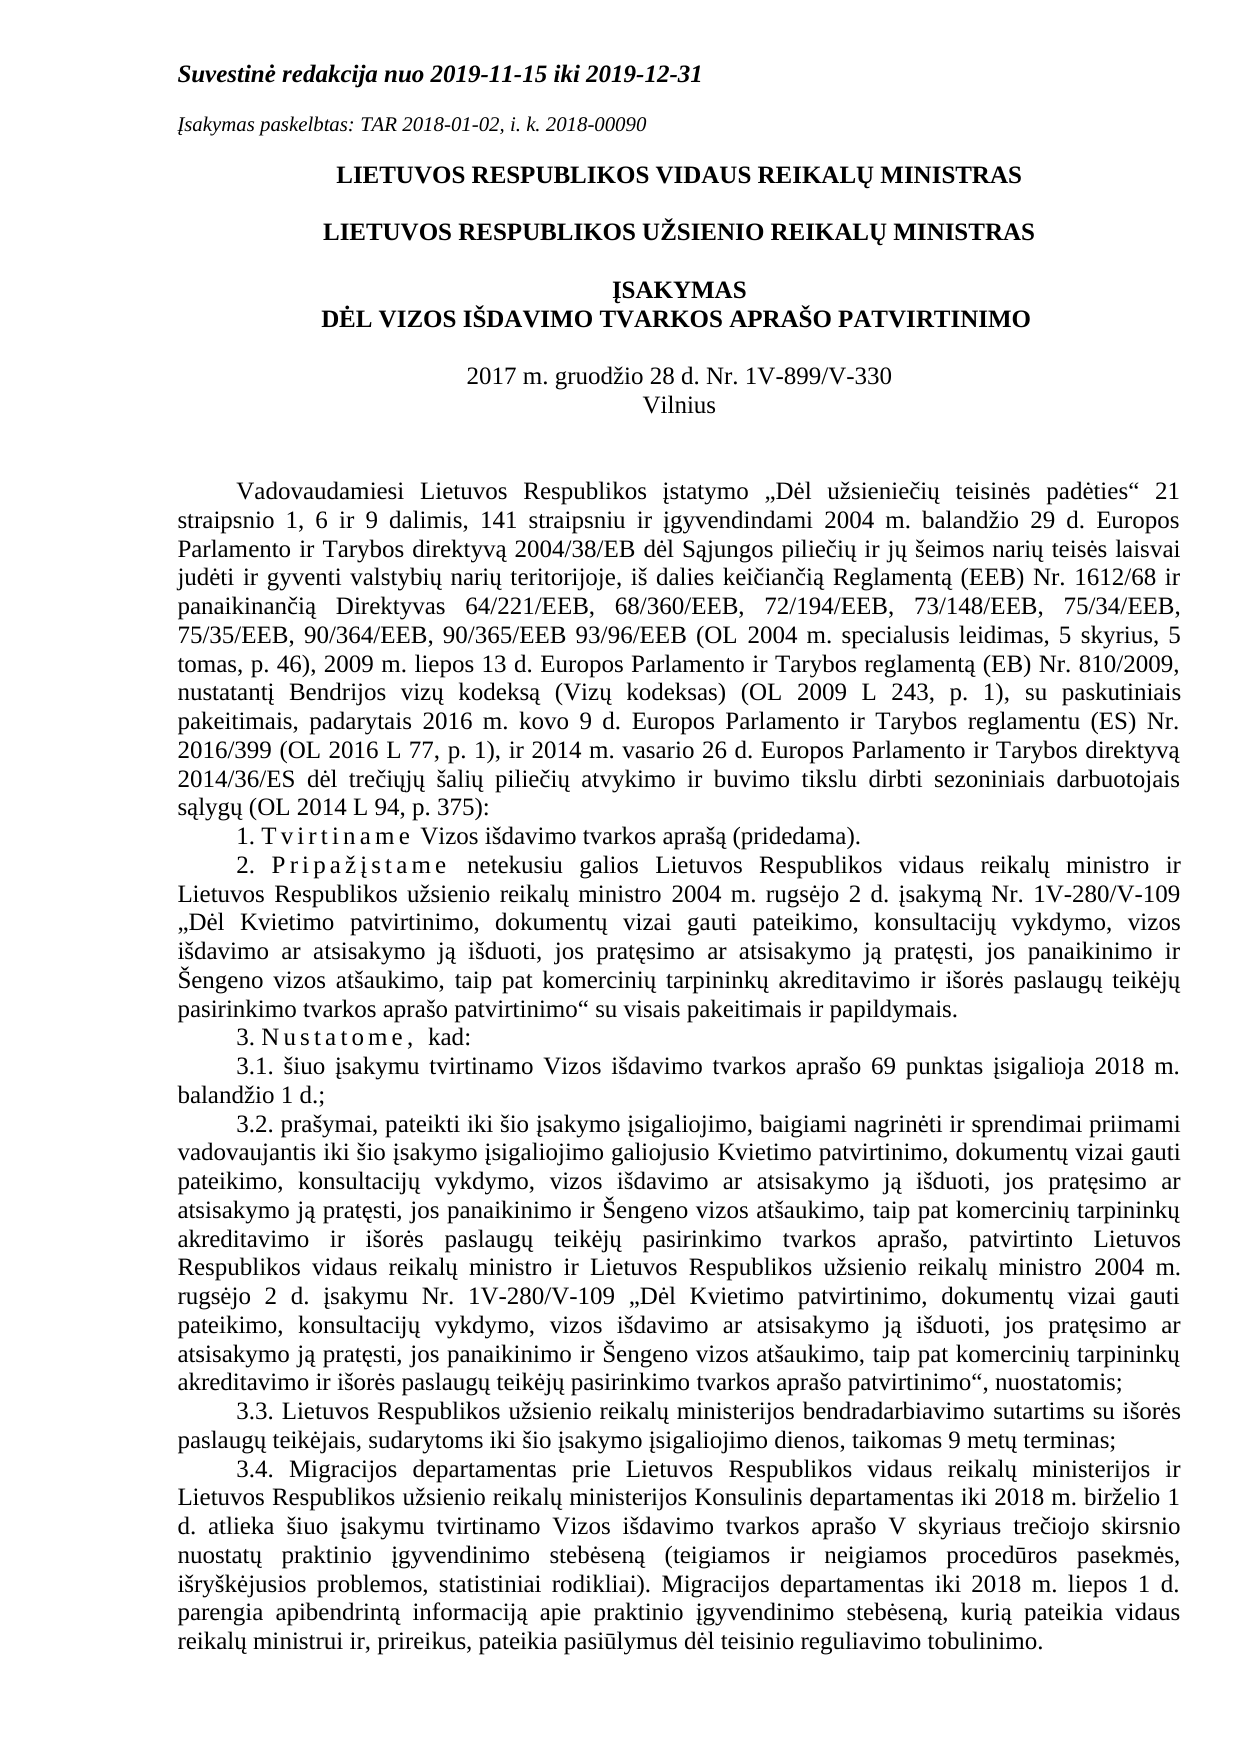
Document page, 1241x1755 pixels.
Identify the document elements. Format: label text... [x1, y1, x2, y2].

text Įsakymas paskelbtas: TAR 2018-01-02, i. k. 2018-00090 [177, 112, 1181, 136]
text Vadovaudamiesi Lietuvos Respublikos įstatymo „Dėl užsieniečių teisinės padėties“ 21 straipsnio 1, 6 ir 9 dalimis, 141 straipsniu ir įgyvendindami 2004 m. balandžio 29 d. Europos Parlamento ir Tarybos direktyvą 2004/38/EB dėl Sąjungos piliečių ir jų šeimos narių teisės laisvai judėti ir gyventi valstybių narių teritorijoje, iš dalies keičiančią Reglamentą (EEB) Nr. 1612/68 ir panaikinančią Direktyvas 64/221/EEB, 68/360/EEB, 72/194/EEB, 73/148/EEB, 75/34/EEB, 75/35/EEB, 90/364/EEB, 90/365/EEB 93/96/EEB (OL 2004 m. specialusis leidimas, 5 skyrius, 5 tomas, p. 46), 2009 m. liepos 13 d. Europos Parlamento ir Tarybos reglamentą (EB) Nr. 810/2009, nustatantį Bendrijos vizų kodeksą (Vizų kodeksas) (OL 2009 L 243, p. 1), su paskutiniais pakeitimais, padarytais 2016 m. kovo 9 d. Europos Parlamento ir Tarybos reglamentu (ES) Nr. 2016/399 (OL 2016 L 77, p. 1), ir 2014 m. vasario 26 d. Europos Parlamento ir Tarybos direktyvą 2014/36/ES dėl trečiųjų šalių piliečių atvykimo ir buvimo tikslu dirbti sezoniniais darbuotojais sąlygų (OL 2014 L 94, p. 375): [177, 476, 1181, 821]
text 3. Nustatome, kad: [177, 1022, 1181, 1051]
text DĖL VIZOS IŠDAVIMO TVARKOS APRAŠO PATVIRTINIMO [177, 304, 1181, 332]
text 2017 m. gruodžio 28 d. Nr. 1V-899/V-330 [177, 361, 1181, 390]
text 3.3. Lietuvos Respublikos užsienio reikalų ministerijos bendradarbiavimo sutartims su išorės paslaugų teikėjais, sudarytoms iki šio įsakymo įsigaliojimo dienos, taikomas 9 metų terminas; [177, 1396, 1181, 1454]
text Suvestinė redakcija nuo 2019-11-15 iki 2019-12-31 [177, 59, 1181, 88]
text ĮSAKYMAS [177, 275, 1181, 304]
text 2. Pripažįstame netekusiu galios Lietuvos Respublikos vidaus reikalų ministro ir Lietuvos Respublikos užsienio reikalų ministro 2004 m. rugsėjo 2 d. įsakymą Nr. 1V-280/V-109 „Dėl Kvietimo patvirtinimo, dokumentų vizai gauti pateikimo, konsultacijų vykdymo, vizos išdavimo ar atsisakymo ją išduoti, jos pratęsimo ar atsisakymo ją pratęsti, jos panaikinimo ir Šengeno vizos atšaukimo, taip pat komercinių tarpininkų akreditavimo ir išorės paslaugų teikėjų pasirinkimo tvarkos aprašo patvirtinimo“ su visais pakeitimais ir papildymais. [177, 850, 1181, 1022]
text 1. Tvirtiname Vizos išdavimo tvarkos aprašą (pridedama). [177, 821, 1181, 850]
text 3.1. šiuo įsakymu tvirtinamo Vizos išdavimo tvarkos aprašo 69 punktas įsigalioja 2018 m. balandžio 1 d.; [177, 1051, 1181, 1109]
text LIETUVOS RESPUBLIKOS UŽSIENIO REIKALŲ MINISTRAS [177, 217, 1181, 246]
text LIETUVOS RESPUBLIKOS VIDAUS REIKALŲ MINISTRAS [177, 160, 1181, 189]
text Vilnius [177, 390, 1181, 419]
text 3.4. Migracijos departamentas prie Lietuvos Respublikos vidaus reikalų ministerijos ir Lietuvos Respublikos užsienio reikalų ministerijos Konsulinis departamentas iki 2018 m. birželio 1 d. atlieka šiuo įsakymu tvirtinamo Vizos išdavimo tvarkos aprašo V skyriaus trečiojo skirsnio nuostatų praktinio įgyvendinimo stebėseną (teigiamos ir neigiamos procedūros pasekmės, išryškėjusios problemos, statistiniai rodikliai). Migracijos departamentas iki 2018 m. liepos 1 d. parengia apibendrintą informaciją apie praktinio įgyvendinimo stebėseną, kurią pateikia vidaus reikalų ministrui ir, prireikus, pateikia pasiūlymus dėl teisinio reguliavimo tobulinimo. [177, 1454, 1181, 1655]
text 3.2. prašymai, pateikti iki šio įsakymo įsigaliojimo, baigiami nagrinėti ir sprendimai priimami vadovaujantis iki šio įsakymo įsigaliojimo galiojusio Kvietimo patvirtinimo, dokumentų vizai gauti pateikimo, konsultacijų vykdymo, vizos išdavimo ar atsisakymo ją išduoti, jos pratęsimo ar atsisakymo ją pratęsti, jos panaikinimo ir Šengeno vizos atšaukimo, taip pat komercinių tarpininkų akreditavimo ir išorės paslaugų teikėjų pasirinkimo tvarkos aprašo, patvirtinto Lietuvos Respublikos vidaus reikalų ministro ir Lietuvos Respublikos užsienio reikalų ministro 2004 m. rugsėjo 2 d. įsakymu Nr. 1V-280/V-109 „Dėl Kvietimo patvirtinimo, dokumentų vizai gauti pateikimo, konsultacijų vykdymo, vizos išdavimo ar atsisakymo ją išduoti, jos pratęsimo ar atsisakymo ją pratęsti, jos panaikinimo ir Šengeno vizos atšaukimo, taip pat komercinių tarpininkų akreditavimo ir išorės paslaugų teikėjų pasirinkimo tvarkos aprašo patvirtinimo“, nuostatomis; [177, 1109, 1181, 1396]
